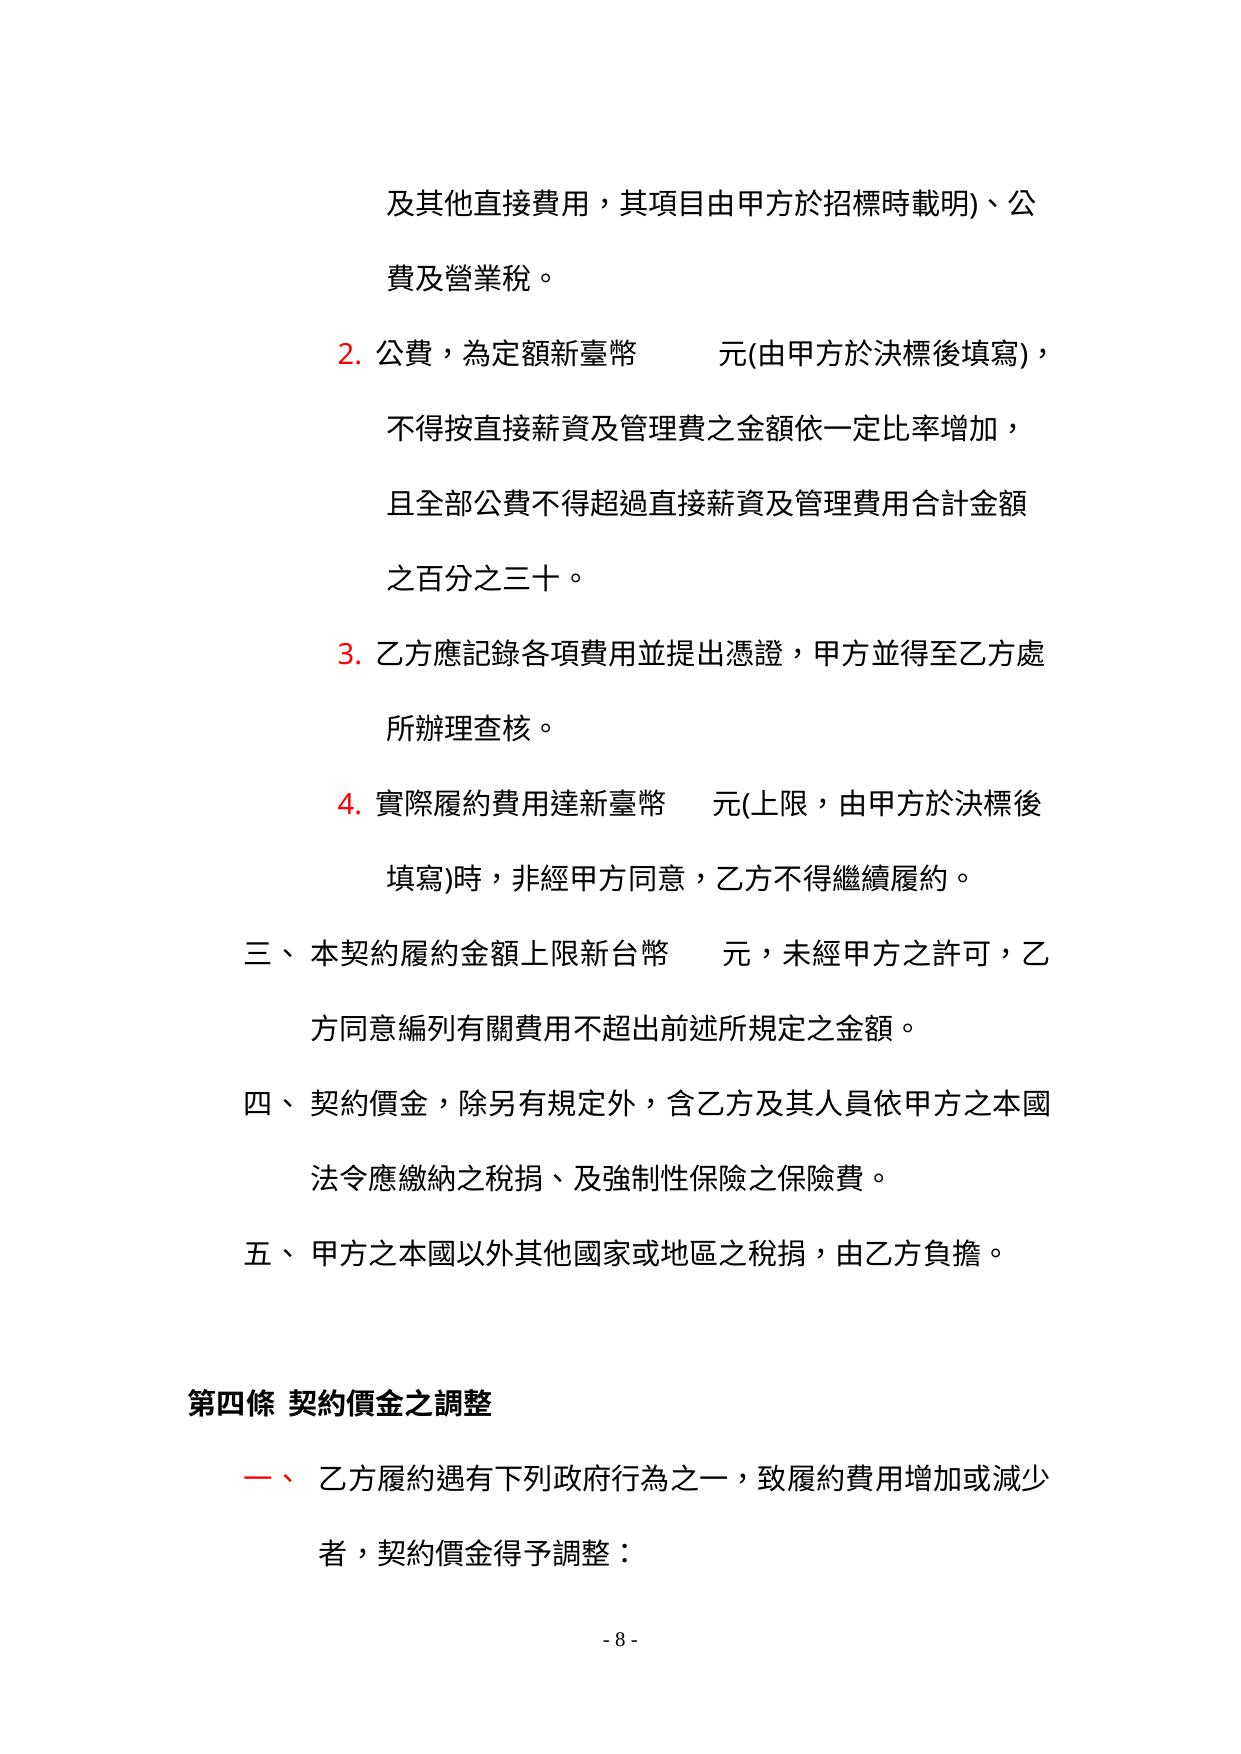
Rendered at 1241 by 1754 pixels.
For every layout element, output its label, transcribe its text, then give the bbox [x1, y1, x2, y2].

list 乙方履約遇有下列政府行為之一，致履約費用增加或減少者，契約價金得予調整： [244, 1439, 1053, 1589]
list 甲方之本國以外其他國家或地區之稅捐，由乙方負擔。 [244, 1214, 1053, 1289]
list 契約價金，除另有規定外，含乙方及其人員依甲方之本國法令應繳納之稅捐、及強制性保險之保險費。 [244, 1064, 1053, 1214]
list 公費，為定額新臺幣 元(由甲方於決標後填寫)，不得按直接薪資及管理費之金額依一定比率增加，且全部公費不得超過直接薪資及管理費用合計金額之百分之三十。 [337, 314, 1047, 614]
list 及其他直接費用，其項目由甲方於招標時載明)、公費及營業稅。 [337, 164, 1047, 314]
text 第四條 契約價金之調整 [187, 1364, 1053, 1439]
list 乙方應記錄各項費用並提出憑證，甲方並得至乙方處所辦理查核。 [337, 614, 1047, 764]
list 本契約履約金額上限新台幣 元，未經甲方之許可，乙方同意編列有關費用不超出前述所規定之金額。 [244, 914, 1053, 1064]
list 實際履約費用達新臺幣 元(上限，由甲方於決標後填寫)時，非經甲方同意，乙方不得繼續履約。 [337, 764, 1047, 914]
